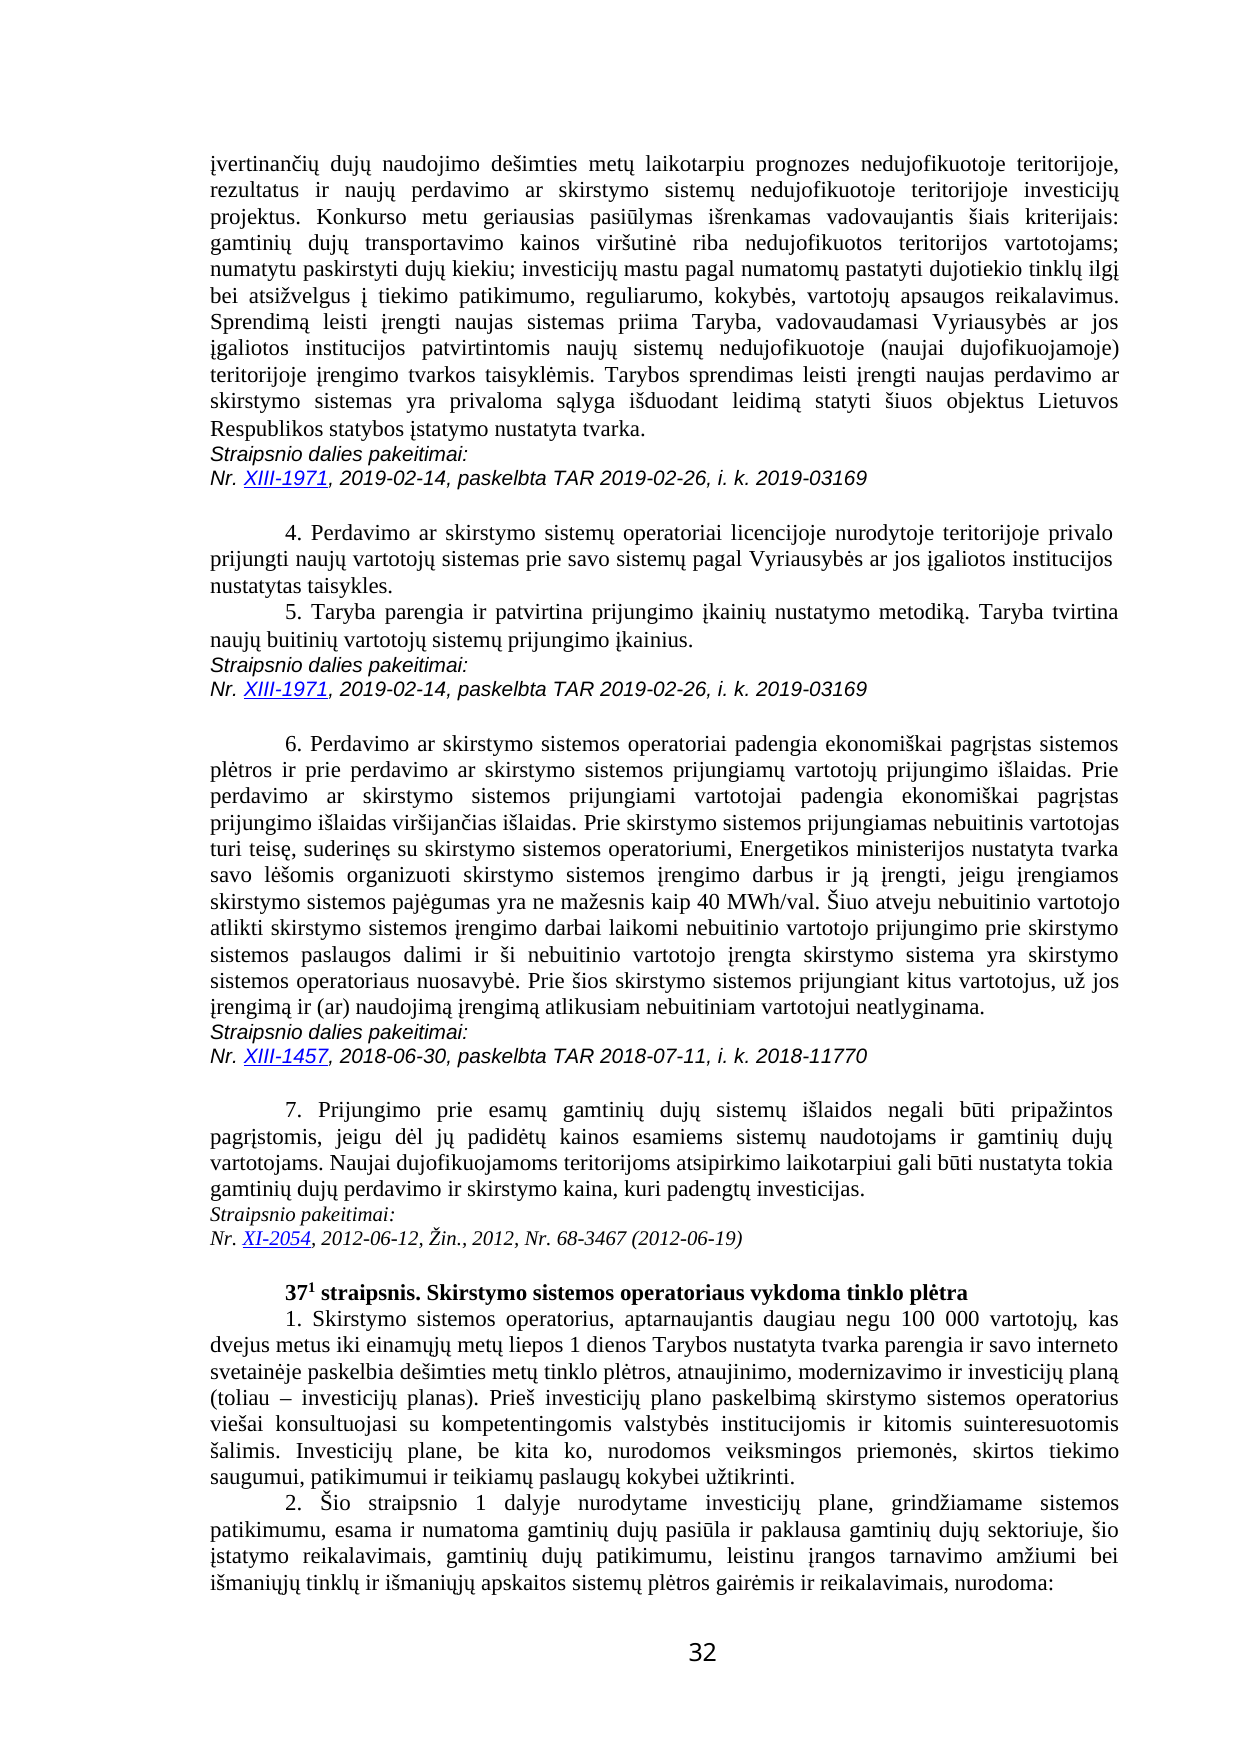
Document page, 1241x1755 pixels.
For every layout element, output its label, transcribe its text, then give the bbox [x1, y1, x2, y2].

text 2. Šio straipsnio 1 dalyje nurodytame investicijų plane, grindžiamame sistemos patikimumu, esama ir numatoma gamtinių dujų pasiūla ir paklausa gamtinių dujų sektoriuje, šio įstatymo reikalavimais, gamtinių dujų patikimumu, leistinu įrangos tarnavimo amžiumi bei išmaniųjų tinklų ir išmaniųjų apskaitos sistemų plėtros gairėmis ir reikalavimais, nurodoma: [210, 1489, 1120, 1595]
text 6. Perdavimo ar skirstymo sistemos operatoriai padengia ekonomiškai pagrįstas sistemos plėtros ir prie perdavimo ar skirstymo sistemos prijungiamų vartotojų prijungimo išlaidas. Prie perdavimo ar skirstymo sistemos prijungiami vartotojai padengia ekonomiškai pagrįstas prijungimo išlaidas viršijančias išlaidas. Prie skirstymo sistemos prijungiamas nebuitinis vartotojas turi teisę, suderinęs su skirstymo sistemos operatoriumi, Energetikos ministerijos nustatyta tvarka savo lėšomis organizuoti skirstymo sistemos įrengimo darbus ir ją įrengti, jeigu įrengiamos skirstymo sistemos pajėgumas yra ne mažesnis kaip 40 MWh/val. Šiuo atveju nebuitinio vartotojo atlikti skirstymo sistemos įrengimo darbai laikomi nebuitinio vartotojo prijungimo prie skirstymo sistemos paslaugos dalimi ir ši nebuitinio vartotojo įrengta skirstymo sistema yra skirstymo sistemos operatoriaus nuosavybė. Prie šios skirstymo sistemos prijungiant kitus vartotojus, už jos įrengimą ir (ar) naudojimą įrengimą atlikusiam nebuitiniam vartotojui neatlyginama. [210, 730, 1120, 1020]
text Straipsnio dalies pakeitimai: [210, 442, 1120, 466]
text Straipsnio pakeitimai: [210, 1202, 1120, 1226]
text Nr. XIII-1971, 2019-02-14, paskelbta TAR 2019-02-26, i. k. 2019-03169 [210, 677, 1120, 701]
text 4. Perdavimo ar skirstymo sistemų operatoriai licencijoje nurodytoje teritorijoje privalo prijungti naujų vartotojų sistemas prie savo sistemų pagal Vyriausybės ar jos įgaliotos institucijos nustatytas taisykles. [210, 519, 1114, 598]
text 371 straipsnis. Skirstymo sistemos operatoriaus vykdoma tinklo plėtra [210, 1279, 1120, 1305]
text įvertinančių dujų naudojimo dešimties metų laikotarpiu prognozes nedujofikuotoje teritorijoje, rezultatus ir naujų perdavimo ar skirstymo sistemų nedujofikuotoje teritorijoje investicijų projektus. Konkurso metu geriausias pasiūlymas išrenkamas vadovaujantis šiais kriterijais: gamtinių dujų transportavimo kainos viršutinė riba nedujofikuotos teritorijos vartotojams; numatytu paskirstyti dujų kiekiu; investicijų mastu pagal numatomų pastatyti dujotiekio tinklų ilgį bei atsižvelgus į tiekimo patikimumo, reguliarumo, kokybės, vartotojų apsaugos reikalavimus. Sprendimą leisti įrengti naujas sistemas priima Taryba, vadovaudamasi Vyriausybės ar jos įgaliotos institucijos patvirtintomis naujų sistemų nedujofikuotoje (naujai dujofikuojamoje) teritorijoje įrengimo tvarkos taisyklėmis. Tarybos sprendimas leisti įrengti naujas perdavimo ar skirstymo sistemas yra privaloma sąlyga išduodant leidimą statyti šiuos objektus Lietuvos Respublikos statybos įstatymo nustatyta tvarka. [210, 150, 1120, 442]
text Nr. XIII-1457, 2018-06-30, paskelbta TAR 2018-07-11, i. k. 2018-11770 [210, 1044, 1120, 1068]
text 5. Taryba parengia ir patvirtina prijungimo įkainių nustatymo metodiką. Taryba tvirtina naujų buitinių vartotojų sistemų prijungimo įkainius. [210, 598, 1120, 653]
text Straipsnio dalies pakeitimai: [210, 653, 1120, 677]
text Straipsnio dalies pakeitimai: [210, 1020, 1120, 1044]
text 7. Prijungimo prie esamų gamtinių dujų sistemų išlaidos negali būti pripažintos pagrįstomis, jeigu dėl jų padidėtų kainos esamiems sistemų naudotojams ir gamtinių dujų vartotojams. Naujai dujofikuojamoms teritorijoms atsipirkimo laikotarpiui gali būti nustatyta tokia gamtinių dujų perdavimo ir skirstymo kaina, kuri padengtų investicijas. [210, 1096, 1114, 1202]
text 1. Skirstymo sistemos operatorius, aptarnaujantis daugiau negu 100 000 vartotojų, kas dvejus metus iki einamųjų metų liepos 1 dienos Tarybos nustatyta tvarka parengia ir savo interneto svetainėje paskelbia dešimties metų tinklo plėtros, atnaujinimo, modernizavimo ir investicijų planą (toliau – investicijų planas). Prieš investicijų plano paskelbimą skirstymo sistemos operatorius viešai konsultuojasi su kompetentingomis valstybės institucijomis ir kitomis suinteresuotomis šalimis. Investicijų plane, be kita ko, nurodomos veiksmingos priemonės, skirtos tiekimo saugumui, patikimumui ir teikiamų paslaugų kokybei užtikrinti. [210, 1305, 1120, 1489]
text Nr. XI-2054, 2012-06-12, Žin., 2012, Nr. 68-3467 (2012-06-19) [210, 1226, 1120, 1250]
text Nr. XIII-1971, 2019-02-14, paskelbta TAR 2019-02-26, i. k. 2019-03169 [210, 466, 1120, 490]
